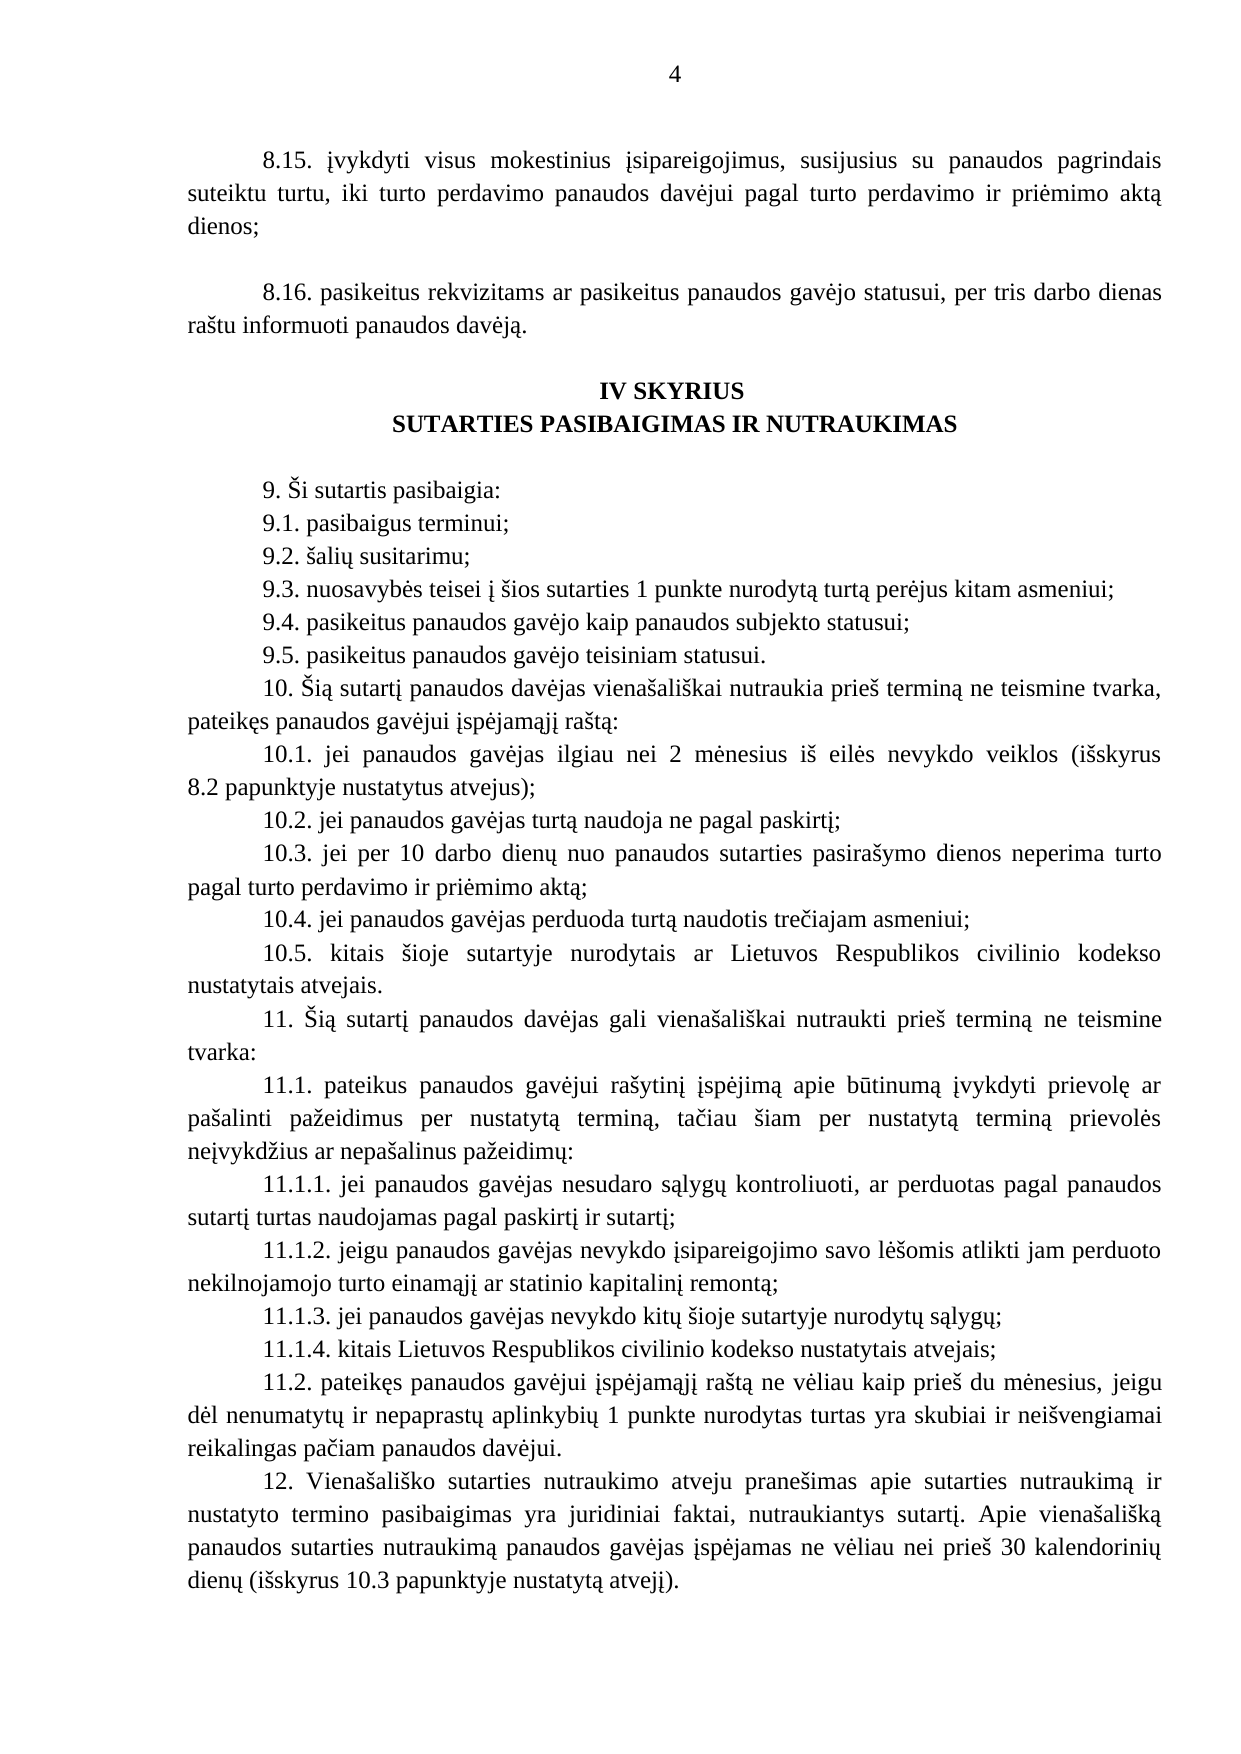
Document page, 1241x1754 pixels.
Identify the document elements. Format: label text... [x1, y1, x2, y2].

text 12. Vienašališko sutarties nutraukimo atveju pranešimas apie sutarties nutraukimą ir nustatyto termino pasibaigimas yra juridiniai faktai, nutraukiantys sutartį. Apie vienašališką panaudos sutarties nutraukimą panaudos gavėjas įspėjamas ne vėliau nei prieš 30 kalendorinių dienų (išskyrus 10.3 papunktyje nustatytą atvejį). [187, 1466, 1162, 1594]
text 9.2. šalių susitarimu; [187, 541, 1162, 570]
text 10.1. jei panaudos gavėjas ilgiau nei 2 mėnesius iš eilės nevykdo veiklos (išskyrus 8.2 papunktyje nustatytus atvejus); [187, 739, 1162, 801]
text 10.2. jei panaudos gavėjas turtą naudoja ne pagal paskirtį; [187, 806, 1162, 834]
text 11.1.2. jeigu panaudos gavėjas nevykdo įsipareigojimo savo lėšomis atlikti jam perduoto nekilnojamojo turto einamąjį ar statinio kapitalinį remontą; [187, 1235, 1162, 1297]
text 10.3. jei per 10 darbo dienų nuo panaudos sutarties pasirašymo dienos neperima turto pagal turto perdavimo ir priėmimo aktą; [187, 838, 1162, 900]
text SUTARTIES PASIBAIGIMAS IR NUTRAUKIMAS [187, 409, 1162, 438]
text 9.3. nuosavybės teisei į šios sutarties 1 punkte nurodytą turtą perėjus kitam asmeniui; [187, 574, 1162, 603]
text 9. Ši sutartis pasibaigia: [187, 475, 1162, 504]
text IV SKYRIUS [187, 376, 1162, 405]
text 11. Šią sutartį panaudos davėjas gali vienašališkai nutraukti prieš terminą ne teismine tvarka: [187, 1004, 1162, 1065]
text 9.4. pasikeitus panaudos gavėjo kaip panaudos subjekto statusui; [187, 607, 1162, 636]
text 10.5. kitais šioje sutartyje nurodytais ar Lietuvos Respublikos civilinio kodekso nustatytais atvejais. [187, 938, 1162, 999]
text 9.1. pasibaigus terminui; [187, 508, 1162, 537]
text 10.4. jei panaudos gavėjas perduoda turtą naudotis trečiajam asmeniui; [187, 904, 1162, 933]
text 11.1.1. jei panaudos gavėjas nesudaro sąlygų kontroliuoti, ar perduotas pagal panaudos sutartį turtas naudojamas pagal paskirtį ir sutartį; [187, 1169, 1162, 1231]
text 9.5. pasikeitus panaudos gavėjo teisiniam statusui. [187, 640, 1162, 669]
text 11.1.3. jei panaudos gavėjas nevykdo kitų šioje sutartyje nurodytų sąlygų; [187, 1301, 1162, 1329]
text 10. Šią sutartį panaudos davėjas vienašališkai nutraukia prieš terminą ne teismine tvarka, pateikęs panaudos gavėjui įspėjamąjį raštą: [187, 673, 1162, 735]
text 11.1.4. kitais Lietuvos Respublikos civilinio kodekso nustatytais atvejais; [262, 1334, 1162, 1363]
text 8.16. pasikeitus rekvizitams ar pasikeitus panaudos gavėjo statusui, per tris darbo dienas raštu informuoti panaudos davėją. [187, 277, 1162, 339]
text 11.2. pateikęs panaudos gavėjui įspėjamąjį raštą ne vėliau kaip prieš du mėnesius, jeigu dėl nenumatytų ir nepaprastų aplinkybių 1 punkte nurodytas turtas yra skubiai ir neišvengiamai reikalingas pačiam panaudos davėjui. [187, 1367, 1162, 1462]
text 8.15. įvykdyti visus mokestinius įsipareigojimus, susijusius su panaudos pagrindais suteiktu turtu, iki turto perdavimo panaudos davėjui pagal turto perdavimo ir priėmimo aktą dienos; [187, 145, 1162, 240]
text 11.1. pateikus panaudos gavėjui rašytinį įspėjimą apie būtinumą įvykdyti prievolę ar pašalinti pažeidimus per nustatytą terminą, tačiau šiam per nustatytą terminą prievolės neįvykdžius ar nepašalinus pažeidimų: [187, 1070, 1162, 1164]
